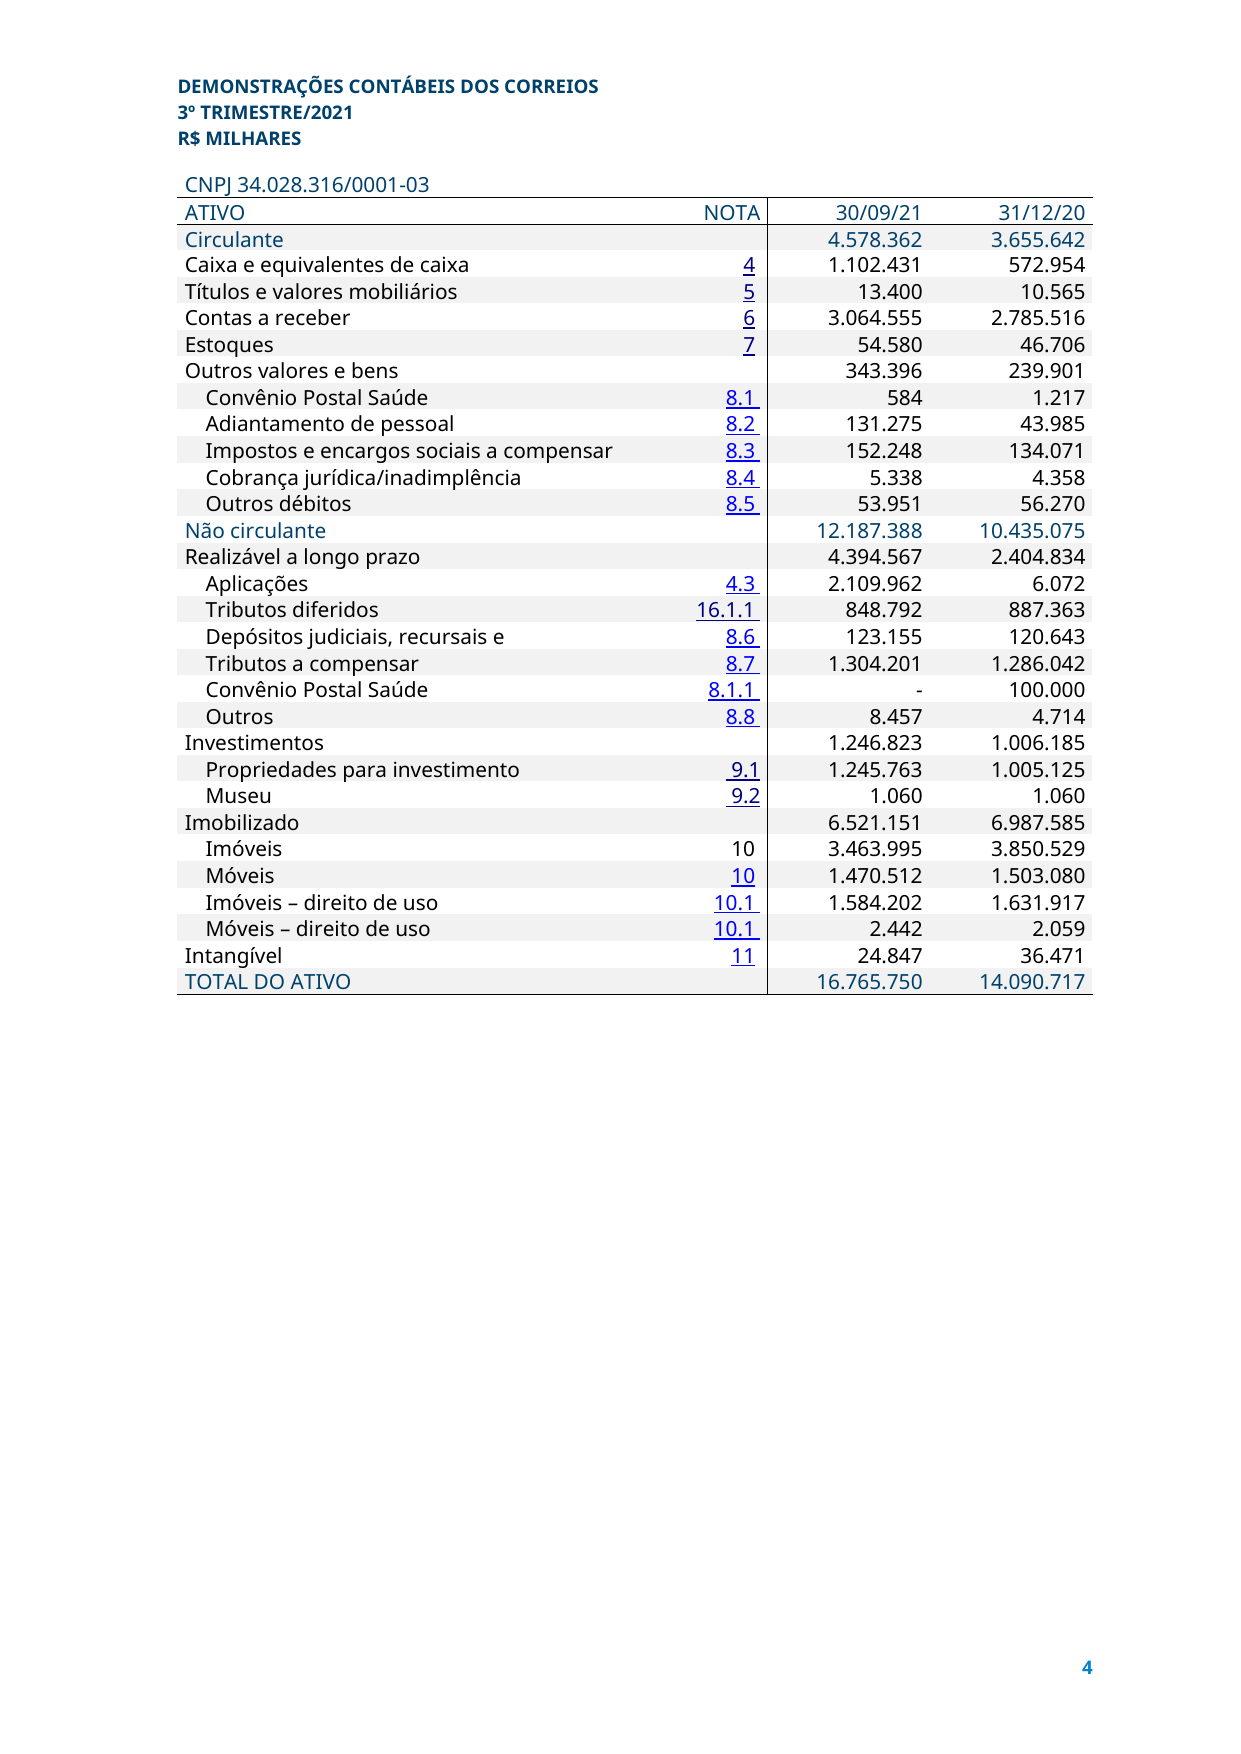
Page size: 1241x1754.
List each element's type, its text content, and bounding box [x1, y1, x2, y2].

table_cell 887.363 [930, 596, 1092, 622]
table_cell Outros [177, 702, 664, 728]
table_cell 1.006.185 [930, 728, 1092, 755]
table_cell 4.714 [930, 702, 1092, 728]
table_cell 1.584.202 [768, 888, 930, 914]
table_cell 131.275 [768, 410, 930, 436]
table_cell 4.394.567 [768, 543, 930, 569]
table_cell [664, 516, 767, 542]
table_cell 239.901 [930, 356, 1092, 383]
table_cell Museu [177, 781, 664, 808]
table_cell 30/09/21 [768, 198, 930, 224]
table_cell Tributos a compensar [177, 649, 664, 675]
table_cell 1.503.080 [930, 861, 1092, 888]
table_cell 8.3 [664, 436, 767, 463]
table_cell 8.1.1 [664, 675, 767, 702]
table_cell 1.005.125 [930, 755, 1092, 781]
table_cell Imobilizado [177, 808, 664, 834]
table_cell 6.072 [930, 569, 1092, 596]
table_cell CNPJ 34.028.316/0001-03 [177, 171, 1092, 197]
table_cell 8.5 [664, 489, 767, 516]
table_cell TOTAL DO ATIVO [177, 968, 664, 994]
table_cell 10.565 [930, 277, 1092, 303]
table_cell 24.847 [768, 941, 930, 967]
table_cell 134.071 [930, 436, 1092, 463]
table_cell 56.270 [930, 489, 1092, 516]
table_cell [664, 356, 767, 383]
table_cell 1.060 [930, 781, 1092, 808]
table_cell 54.580 [768, 330, 930, 356]
table_cell [664, 808, 767, 834]
table_cell 1.245.763 [768, 755, 930, 781]
table_cell 10.1 [664, 914, 767, 941]
table_cell Cobrança jurídica/inadimplência [177, 463, 664, 489]
table_cell 5.338 [768, 463, 930, 489]
table_cell 43.985 [930, 410, 1092, 436]
table_cell 1.286.042 [930, 649, 1092, 675]
table_cell 2.404.834 [930, 543, 1092, 569]
table_cell 6.521.151 [768, 808, 930, 834]
table_cell 100.000 [930, 675, 1092, 702]
table_cell 4 [664, 250, 767, 277]
table_cell 36.471 [930, 941, 1092, 967]
table_cell Outros valores e bens [177, 356, 664, 383]
table_cell Estoques [177, 330, 664, 356]
table_cell 343.396 [768, 356, 930, 383]
table_cell 848.792 [768, 596, 930, 622]
table_cell [664, 225, 767, 250]
table_cell 1.304.201 [768, 649, 930, 675]
table_cell Outros débitos [177, 489, 664, 516]
table_cell 53.951 [768, 489, 930, 516]
table_cell 2.785.516 [930, 303, 1092, 330]
table_cell 8.7 [664, 649, 767, 675]
table_cell 9.2 [664, 781, 767, 808]
table_cell Impostos e encargos sociais a compensar [177, 436, 664, 463]
table_cell Circulante [177, 225, 664, 250]
table_cell 6.987.585 [930, 808, 1092, 834]
table_cell [664, 728, 767, 755]
table_cell 10 [664, 835, 767, 861]
table_cell 8.1 [664, 383, 767, 409]
table_cell Aplicações [177, 569, 664, 596]
table_cell Intangível [177, 941, 664, 967]
table_cell 4.578.362 [768, 225, 930, 250]
table_cell 31/12/20 [930, 198, 1092, 224]
table_cell 584 [768, 383, 930, 409]
table_cell 46.706 [930, 330, 1092, 356]
table_cell [664, 968, 767, 994]
table_cell - [768, 675, 930, 702]
table_cell Convênio Postal Saúde [177, 383, 664, 409]
table_cell 1.631.917 [930, 888, 1092, 914]
table_cell 10 [664, 861, 767, 888]
table_cell NOTA [664, 198, 767, 224]
table_cell 3.655.642 [930, 225, 1092, 250]
table_cell 2.442 [768, 914, 930, 941]
table_cell 3.064.555 [768, 303, 930, 330]
table_cell 7 [664, 330, 767, 356]
table_cell 8.4 [664, 463, 767, 489]
table_cell Imóveis – direito de uso [177, 888, 664, 914]
table_cell 5 [664, 277, 767, 303]
table_cell Adiantamento de pessoal [177, 410, 664, 436]
table_cell Caixa e equivalentes de caixa [177, 250, 664, 277]
table_cell Convênio Postal Saúde [177, 675, 664, 702]
table_cell 10.1 [664, 888, 767, 914]
table_cell 120.643 [930, 622, 1092, 649]
table_cell 1.217 [930, 383, 1092, 409]
table_cell 8.2 [664, 410, 767, 436]
table_cell 6 [664, 303, 767, 330]
table_cell 16.1.1 [664, 596, 767, 622]
table_cell 2.059 [930, 914, 1092, 941]
table_cell 8.6 [664, 622, 767, 649]
table_cell 2.109.962 [768, 569, 930, 596]
table_cell 16.765.750 [768, 968, 930, 994]
table_cell 1.246.823 [768, 728, 930, 755]
table_header [177, 165, 1092, 171]
table_cell 8.8 [664, 702, 767, 728]
table_cell 14.090.717 [930, 968, 1092, 994]
table_cell Não circulante [177, 516, 664, 542]
table_cell 11 [664, 941, 767, 967]
table_cell 1.060 [768, 781, 930, 808]
table_cell Títulos e valores mobiliários [177, 277, 664, 303]
table_cell Tributos diferidos [177, 596, 664, 622]
table_cell 152.248 [768, 436, 930, 463]
table_cell 12.187.388 [768, 516, 930, 542]
table_cell 1.102.431 [768, 250, 930, 277]
table_cell 9.1 [664, 755, 767, 781]
table_cell 3.463.995 [768, 835, 930, 861]
table_cell 10.435.075 [930, 516, 1092, 542]
table_cell ATIVO [177, 198, 664, 224]
table_cell Realizável a longo prazo [177, 543, 664, 569]
table_cell Contas a receber [177, 303, 664, 330]
table_cell 4.3 [664, 569, 767, 596]
table_cell Investimentos [177, 728, 664, 755]
table_cell 1.470.512 [768, 861, 930, 888]
table_cell 3.850.529 [930, 835, 1092, 861]
table_cell 4.358 [930, 463, 1092, 489]
table_cell Móveis [177, 861, 664, 888]
table_cell 123.155 [768, 622, 930, 649]
table_cell Depósitos judiciais, recursais e administrativos [177, 622, 664, 649]
table_cell Imóveis [177, 835, 664, 861]
table_cell 13.400 [768, 277, 930, 303]
table_cell 572.954 [930, 250, 1092, 277]
table_cell [664, 543, 767, 569]
table_cell Móveis – direito de uso [177, 914, 664, 941]
table_cell 8.457 [768, 702, 930, 728]
table_cell Propriedades para investimento [177, 755, 664, 781]
